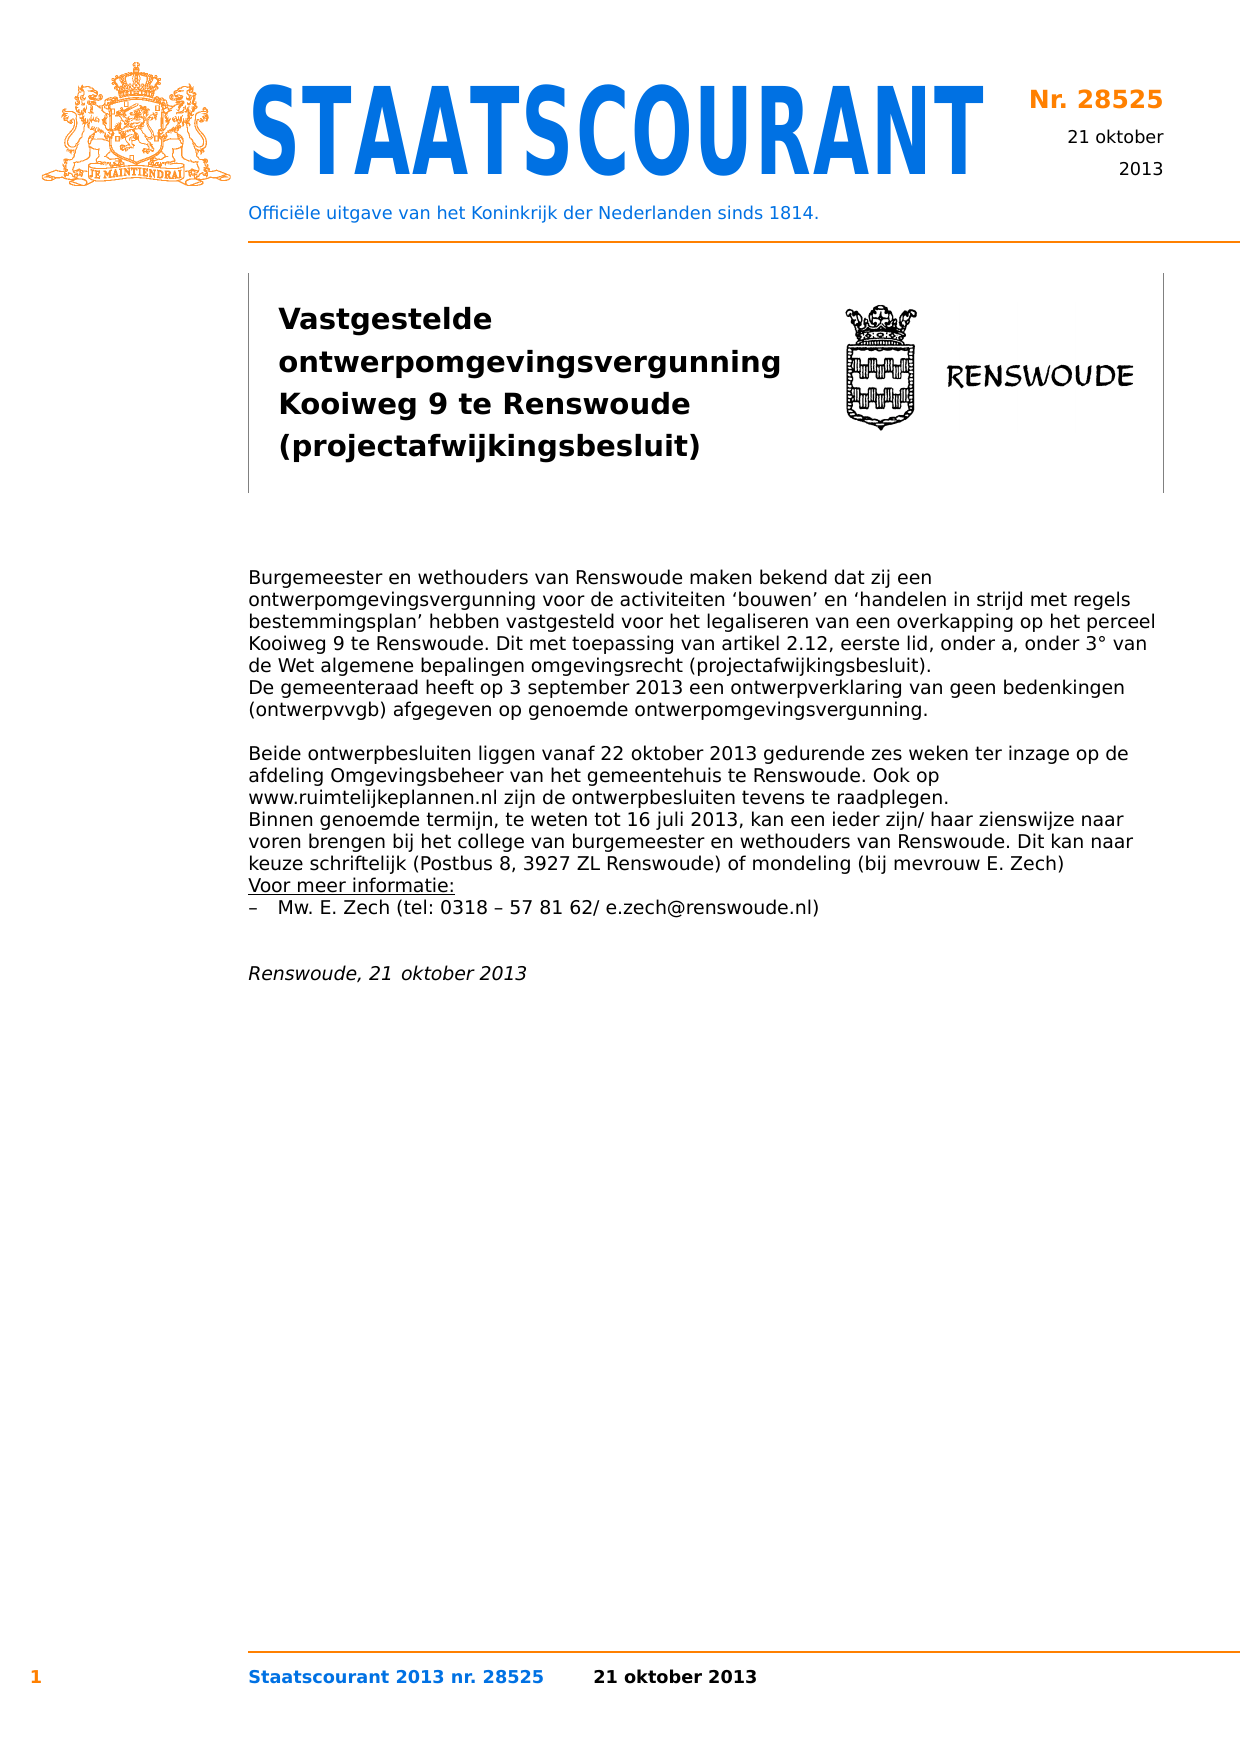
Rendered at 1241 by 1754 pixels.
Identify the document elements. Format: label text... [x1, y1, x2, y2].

text Voor meer informatie: [248, 875, 1163, 897]
table_cell 2013 [998, 153, 1240, 203]
text Burgemeester en wethouders van Renswoude maken bekend dat zij een ontwerpomgevingsvergunning voor de activiteiten ‘bouwen’ en ‘handelen in strijd met regels bestemmingsplan’ hebben vastgesteld voor het legaliseren van een overkapping op het perceel Kooiweg 9 te Renswoude. Dit met toepassing van artikel 2.12, eerste lid, onder a, onder 3° van de Wet algemene bepalingen omgevingsrecht (projectafwijkingsbesluit). [248, 567, 1163, 677]
table_cell 21 oktober [998, 121, 1240, 153]
subtitle Vastgestelde ontwerpomgevingsvergunning Kooiweg 9 te Renswoude (projectafwijkingsbesluit) [249, 273, 1163, 493]
table_cell Officiële uitgave van het Koninkrijk der Nederlanden sinds 1814. [248, 203, 1240, 241]
picture [844, 302, 1134, 433]
text Binnen genoemde termijn, te weten tot 16 juli 2013, kan een ieder zijn/ haar zienswijze naar voren brengen bij het college van burgemeester en wethouders van Renswoude. Dit kan naar keuze schriftelijk (Postbus 8, 3927 ZL Renswoude) of mondeling (bij mevrouw E. Zech) [248, 809, 1163, 875]
text Renswoude, 21 oktober 2013 [248, 962, 1163, 984]
text De gemeenteraad heeft op 3 september 2013 een ontwerpverklaring van geen bedenkingen (ontwerpvvgb) afgegeven op genoemde ontwerpomgevingsvergunning. [248, 677, 1163, 721]
text – Mw. E. Zech (tel: 0318 – 57 81 62/ e.zech@renswoude.nl) [248, 897, 1163, 919]
table_header [25, 62, 248, 241]
picture [41, 62, 231, 186]
table_header Nr. 28525 [998, 62, 1240, 121]
table_header STAATSCOURANT [248, 62, 998, 203]
text Beide ontwerpbesluiten liggen vanaf 22 oktober 2013 gedurende zes weken ter inzage op de afdeling Omgevingsbeheer van het gemeentehuis te Renswoude. Ook op www.ruimtelijkeplannen.nl zijn de ontwerpbesluiten tevens te raadplegen. [248, 743, 1163, 809]
